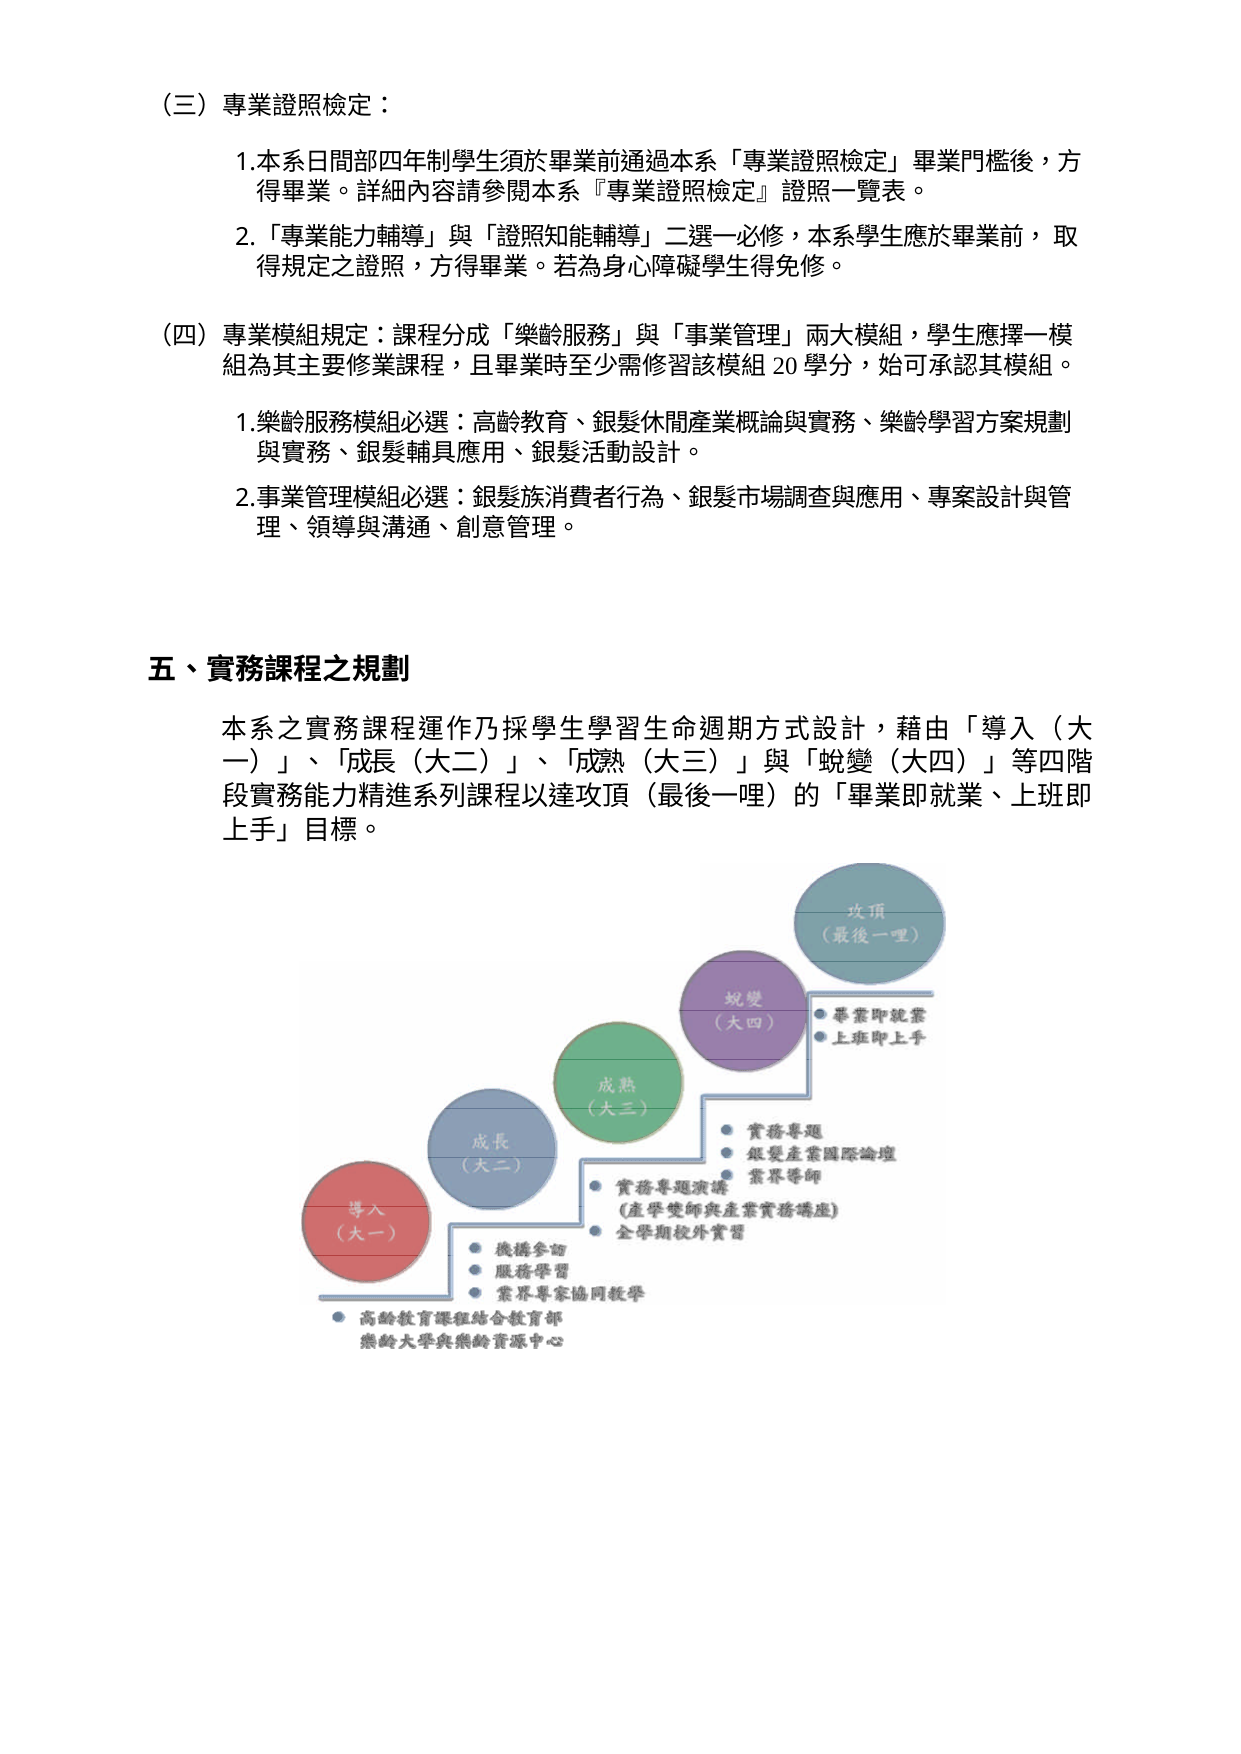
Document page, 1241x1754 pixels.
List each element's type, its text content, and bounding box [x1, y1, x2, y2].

subtitle 五、實務課程之規劃 [148, 648, 1136, 688]
picture [299, 863, 946, 1349]
list 本系日間部四年制學生須於畢業前通過本系「專業證照檢定」畢業門檻後，方得畢業。詳細內容請參閱本系『專業證照檢定』證照一覽表。 [235, 145, 1094, 208]
text 本系之實務課程運作乃採學生學習生命週期方式設計，藉由「導入（大 一）」、「成長（大二）」、「成熟（大三）」與「蛻變（大四）」等四階段實務能力精進系列課程以達攻頂（最後一哩）的「畢業即就業、上班即上手」目標。 [221, 712, 1093, 847]
text （四）專業模組規定：課程分成「樂齡服務」與「事業管理」兩大模組，學生應擇一模組為其主要修業課程，且畢業時至少需修習該模組 20 學分，始可承認其模組。 [148, 319, 1094, 382]
list 「專業能力輔導」與「證照知能輔導」二選一必修，本系學生應於畢業前， 取得規定之證照，方得畢業。若為身心障礙學生得免修。 [235, 220, 1093, 283]
list 樂齡服務模組必選：高齡教育、銀髮休閒產業概論與實務、樂齡學習方案規劃與實務、銀髮輔具應用、銀髮活動設計。 [235, 406, 1093, 469]
text （三）專業證照檢定： [148, 87, 1136, 122]
list 事業管理模組必選：銀髮族消費者行為、銀髮市場調查與應用、專案設計與管理、領導與溝通、創意管理。 [235, 482, 1093, 544]
